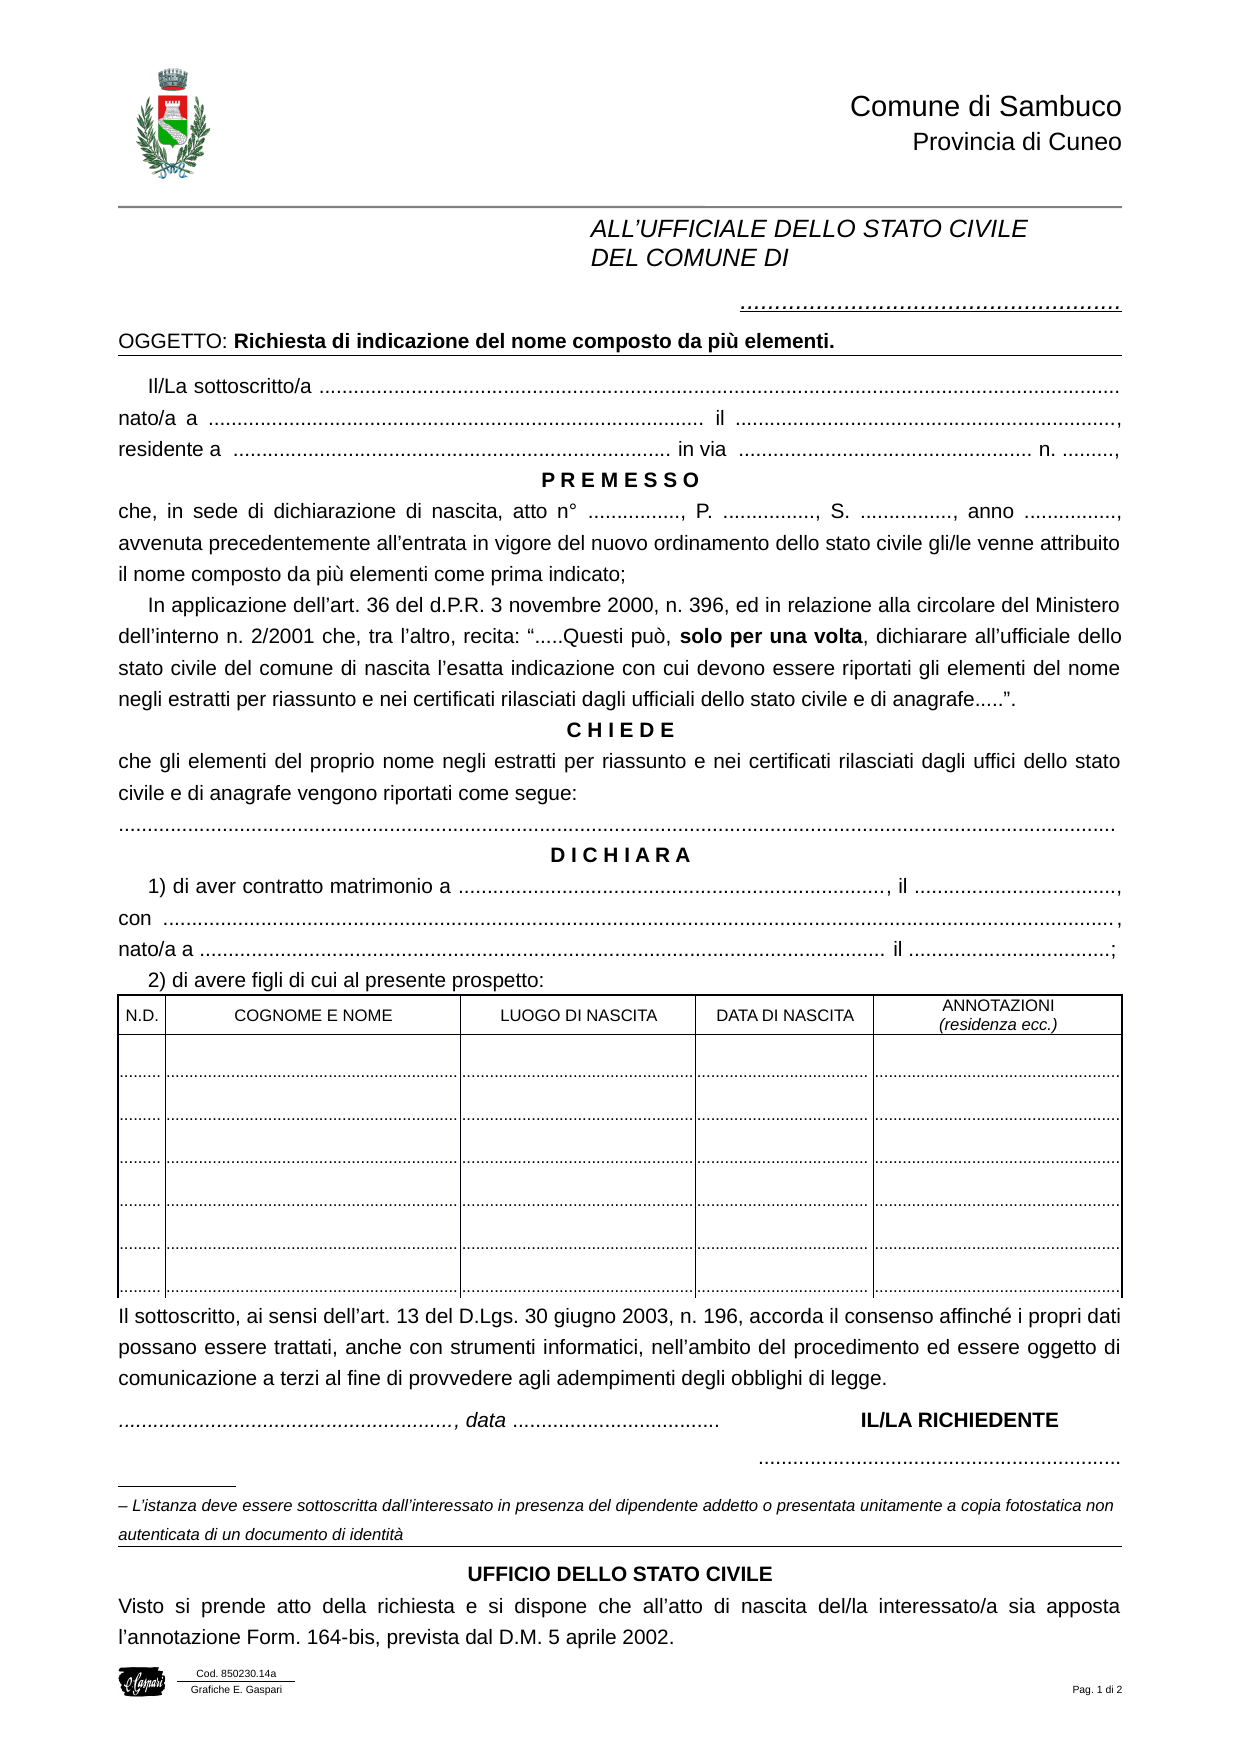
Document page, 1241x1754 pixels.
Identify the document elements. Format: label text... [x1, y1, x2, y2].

text .........................................................., data .................................... IL/LA RICHIEDENTE [119, 1404, 1122, 1433]
text ALL’UFFICIALE DELLO STATO CIVILE [591, 214, 1081, 243]
picture [122, 58, 224, 189]
text Il/La sottoscritto/a ........................................................................................................................................... nato/a a ...................................................................................... il .................................................................., residente a ............................................................................ in via ................................................... n. ........., [118, 369, 1122, 462]
text 1) di aver contratto matrimonio a .........................................................................., il ..................................., con ....................................................................................................................................................................., nato/a a ....................................................................................................................... il ...................................; [118, 869, 1122, 962]
table_header DATA DI NASCITA [696, 996, 873, 1034]
text 2) di avere figli di cui al presente prospetto: [118, 962, 1122, 994]
table_header ANNOTAZIONI (residenza ecc.) [874, 996, 1121, 1034]
text – L’istanza deve essere sottoscritta dall’interessato in presenza del dipendente addetto o presentata unitamente a copia fotostatica non autenticata di un documento di identità [118, 1496, 1122, 1546]
text Provincia di Cuneo [224, 127, 1122, 156]
picture [118, 1666, 166, 1697]
table_header LUOGO DI NASCITA [461, 996, 695, 1034]
table_header N.D. [119, 996, 165, 1034]
subtitle P R E M E S S O [118, 462, 1122, 494]
table_cell ......... ......... ......... ......... ......... ......... [119, 1035, 165, 1298]
table_cell ..................................................... ..................................................... ..................................................... ..................................................... ..................................................... ..................................................... [874, 1035, 1121, 1298]
table_cell ..................................... ..................................... ..................................... ..................................... ..................................... ..................................... [696, 1035, 873, 1298]
subtitle C H I E D E [118, 712, 1122, 744]
text Il sottoscritto, ai sensi dell’art. 13 del D.Lgs. 30 giugno 2003, n. 196, accorda il consenso affinché i propri dati possano essere trattati, anche con strumenti informatici, nell’ambito del procedimento ed essere oggetto di comunicazione a terzi al fine di provvedere agli adempimenti degli obblighi di legge. [118, 1298, 1122, 1392]
table_cell .................................................. .................................................. .................................................. .................................................. .................................................. .................................................. [461, 1035, 695, 1298]
text D I C H I A R A [118, 837, 1122, 869]
text DEL COMUNE DI [591, 243, 1081, 271]
table_header COGNOME E NOME [166, 996, 460, 1034]
table_cell ............................................................... ............................................................... ............................................................... ............................................................... ............................................................... ............................................................... [166, 1035, 460, 1298]
text ............................................................................................................................................................................. [118, 806, 1122, 837]
text ....................................................... [591, 286, 1122, 315]
text OGGETTO: Richiesta di indicazione del nome composto da più elementi. [118, 329, 1122, 355]
text UFFICIO DELLO STATO CIVILE [118, 1557, 1122, 1588]
text In applicazione dell’art. 36 del d.P.R. 3 novembre 2000, n. 396, ed in relazione alla circolare del Ministero dell’interno n. 2/2001 che, tra l’altro, recita: “.....Questi può, solo per una volta, dichiarare all’ufficiale dello stato civile del comune di nascita l’esatta indicazione con cui devono essere riportati gli elementi del nome negli estratti per riassunto e nei certificati rilasciati dagli ufficiali dello stato civile e di anagrafe.....”. [118, 587, 1122, 712]
text Visto si prende atto della richiesta e si dispone che all’atto di nascita del/la interessato/a sia apposta l’annotazione Form. 164-bis, prevista dal D.M. 5 aprile 2002. [118, 1588, 1122, 1651]
text che, in sede di dichiarazione di nascita, atto n° ................, P. ................, S. ................, anno ................, avvenuta precedentemente all’entrata in vigore del nuovo ordinamento dello stato civile gli/le venne attribuito il nome composto da più elementi come prima indicato; [118, 494, 1122, 587]
text che gli elementi del proprio nome negli estratti per riassunto e nei certificati rilasciati dagli uffici dello stato civile e di anagrafe vengono riportati come segue: [118, 744, 1122, 806]
text Comune di Sambuco [224, 89, 1122, 122]
text ............................................................... [118, 1445, 1122, 1469]
